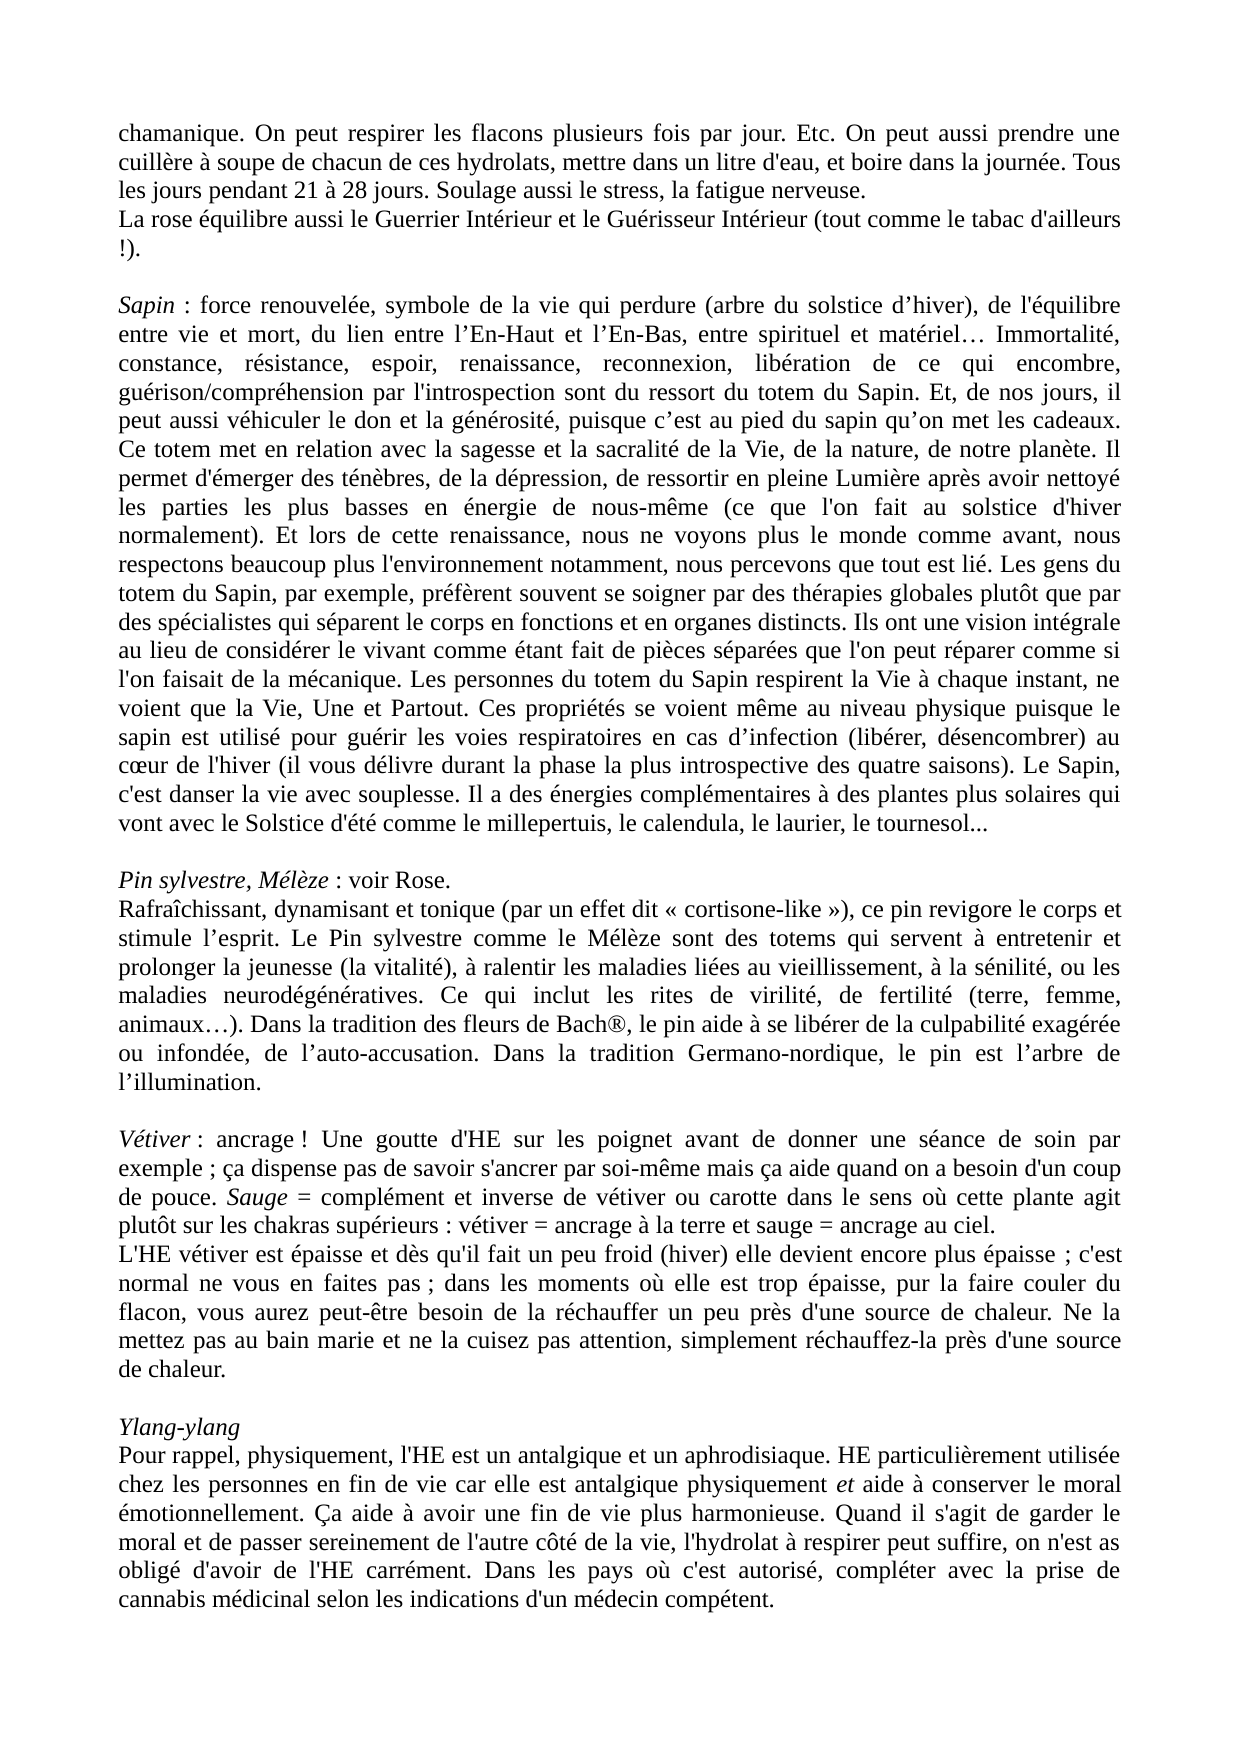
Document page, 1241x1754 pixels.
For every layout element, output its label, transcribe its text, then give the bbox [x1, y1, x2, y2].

text chamanique. On peut respirer les flacons plusieurs fois par jour. Etc. On peut aussi prendre une cuillère à soupe de chacun de ces hydrolats, mettre dans un litre d'eau, et boire dans la journée. Tous les jours pendant 21 à 28 jours. Soulage aussi le stress, la fatigue nerveuse. [118, 118, 1122, 204]
text Pour rappel, physiquement, l'HE est un antalgique et un aphrodisiaque. HE particulièrement utilisée chez les personnes en fin de vie car elle est antalgique physiquement et aide à conserver le moral émotionnellement. Ça aide à avoir une fin de vie plus harmonieuse. Quand il s'agit de garder le moral et de passer sereinement de l'autre côté de la vie, l'hydrolat à respirer peut suffire, on n'est as obligé d'avoir de l'HE carrément. Dans les pays où c'est autorisé, compléter avec la prise de cannabis médicinal selon les indications d'un médecin compétent. [118, 1441, 1122, 1613]
text L'HE vétiver est épaisse et dès qu'il fait un peu froid (hiver) elle devient encore plus épaisse ; c'est normal ne vous en faites pas ; dans les moments où elle est trop épaisse, pur la faire couler du flacon, vous aurez peut-être besoin de la réchauffer un peu près d'une source de chaleur. Ne la mettez pas au bain marie et ne la cuisez pas attention, simplement réchauffez-la près d'une source de chaleur. [118, 1239, 1122, 1383]
text Sapin : force renouvelée, symbole de la vie qui perdure (arbre du solstice d’hiver), de l'équilibre entre vie et mort, du lien entre l’En-Haut et l’En-Bas, entre spirituel et matériel… Immortalité, constance, résistance, espoir, renaissance, reconnexion, libération de ce qui encombre, guérison/compréhension par l'introspection sont du ressort du totem du Sapin. Et, de nos jours, il peut aussi véhiculer le don et la générosité, puisque c’est au pied du sapin qu’on met les cadeaux. Ce totem met en relation avec la sagesse et la sacralité de la Vie, de la nature, de notre planète. Il permet d'émerger des ténèbres, de la dépression, de ressortir en pleine Lumière après avoir nettoyé les parties les plus basses en énergie de nous-même (ce que l'on fait au solstice d'hiver normalement). Et lors de cette renaissance, nous ne voyons plus le monde comme avant, nous respectons beaucoup plus l'environnement notamment, nous percevons que tout est lié. Les gens du totem du Sapin, par exemple, préfèrent souvent se soigner par des thérapies globales plutôt que par des spécialistes qui séparent le corps en fonctions et en organes distincts. Ils ont une vision intégrale au lieu de considérer le vivant comme étant fait de pièces séparées que l'on peut réparer comme si l'on faisait de la mécanique. Les personnes du totem du Sapin respirent la Vie à chaque instant, ne voient que la Vie, Une et Partout. Ces propriétés se voient même au niveau physique puisque le sapin est utilisé pour guérir les voies respiratoires en cas d’infection (libérer, désencombrer) au cœur de l'hiver (il vous délivre durant la phase la plus introspective des quatre saisons). Le Sapin, c'est danser la vie avec souplesse. Il a des énergies complémentaires à des plantes plus solaires qui vont avec le Solstice d'été comme le millepertuis, le calendula, le laurier, le tournesol... [118, 291, 1122, 837]
text Rafraîchissant, dynamisant et tonique (par un effet dit « cortisone-like »), ce pin revigore le corps et stimule l’esprit. Le Pin sylvestre comme le Mélèze sont des totems qui servent à entretenir et prolonger la jeunesse (la vitalité), à ralentir les maladies liées au vieillissement, à la sénilité, ou les maladies neurodégénératives. Ce qui inclut les rites de virilité, de fertilité (terre, femme, animaux…). Dans la tradition des fleurs de Bach®, le pin aide à se libérer de la culpabilité exagérée ou infondée, de l’auto-accusation. Dans la tradition Germano-nordique, le pin est l’arbre de l’illumination. [118, 894, 1122, 1096]
text La rose équilibre aussi le Guerrier Intérieur et le Guérisseur Intérieur (tout comme le tabac d'ailleurs !). [118, 204, 1122, 262]
text Ylang-ylang [118, 1412, 1122, 1441]
text Pin sylvestre, Mélèze : voir Rose. [118, 866, 1122, 894]
text Vétiver : ancrage ! Une goutte d'HE sur les poignet avant de donner une séance de soin par exemple ; ça dispense pas de savoir s'ancrer par soi-même mais ça aide quand on a besoin d'un coup de pouce. Sauge = complément et inverse de vétiver ou carotte dans le sens où cette plante agit plutôt sur les chakras supérieurs : vétiver = ancrage à la terre et sauge = ancrage au ciel. [118, 1124, 1122, 1239]
